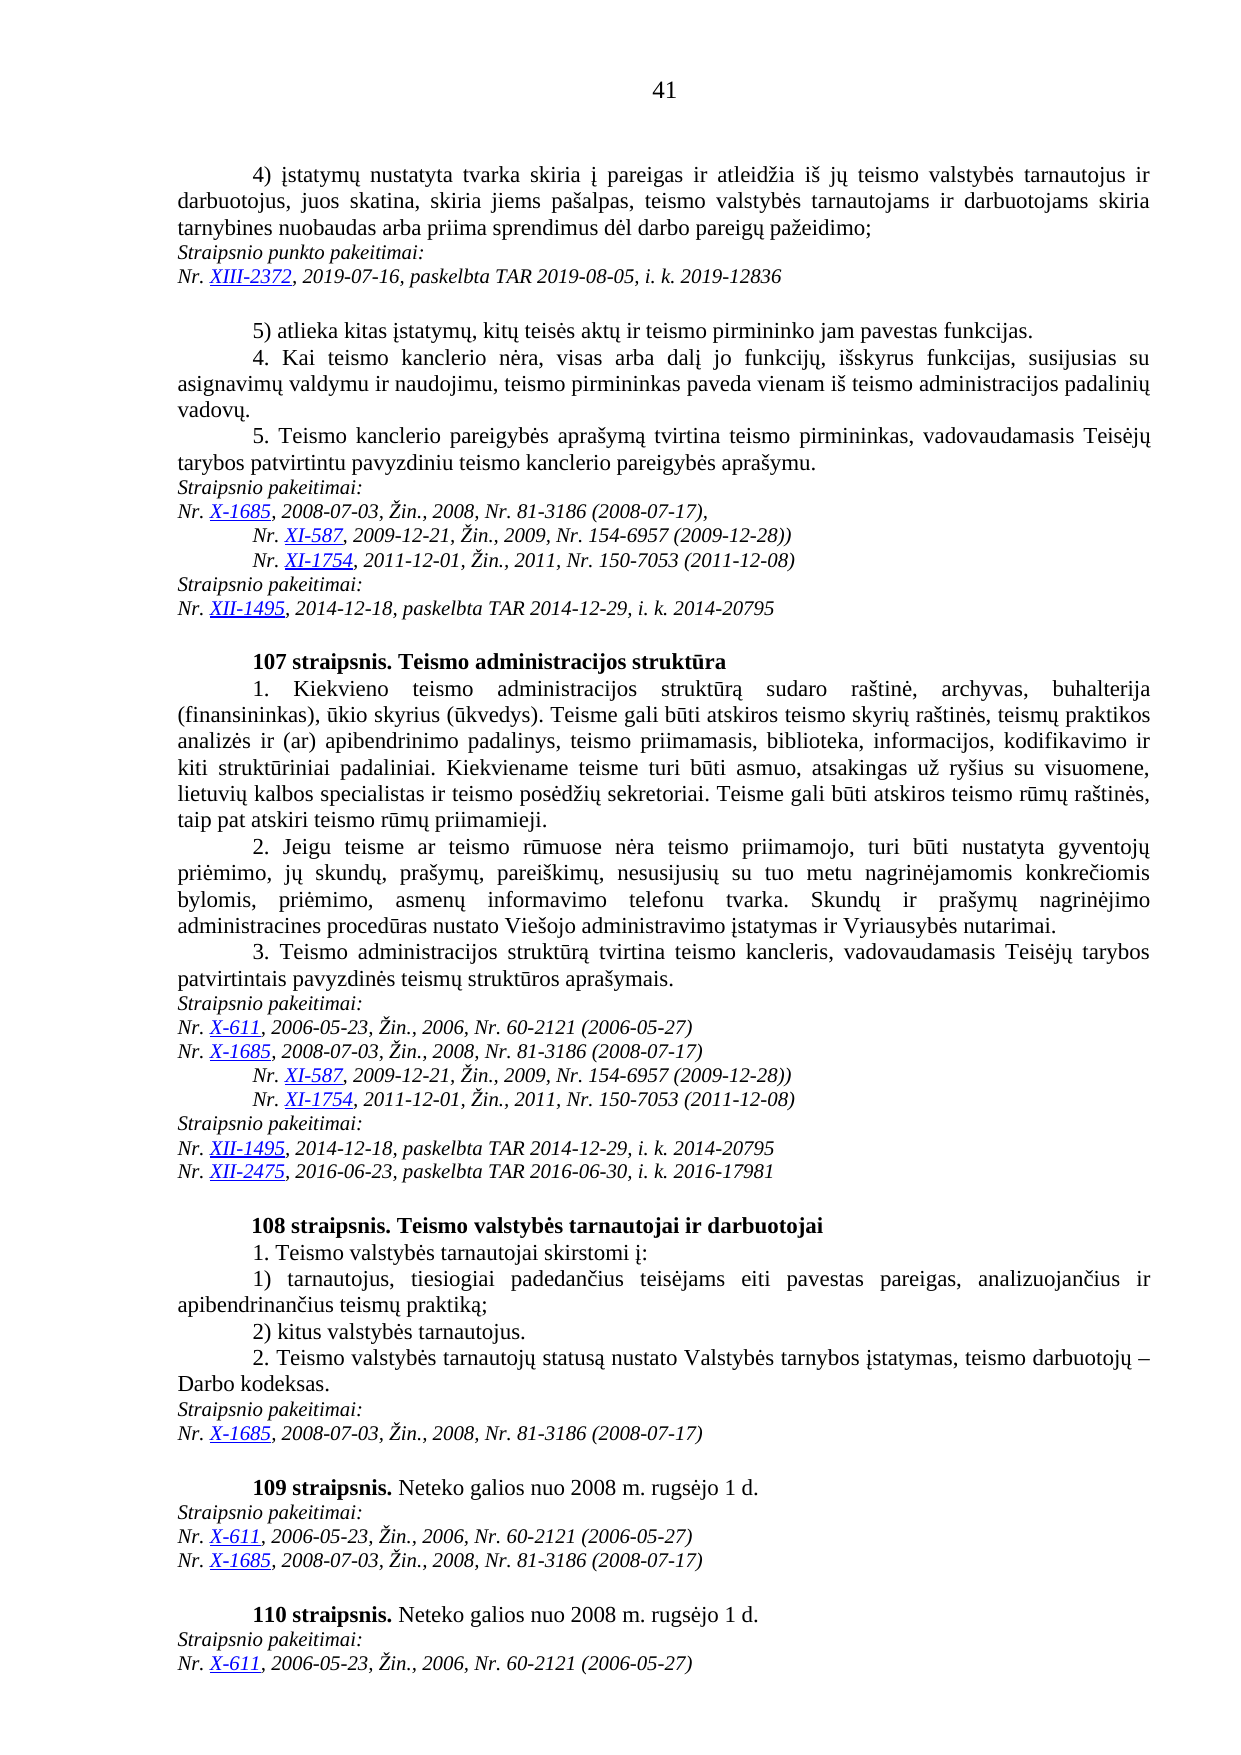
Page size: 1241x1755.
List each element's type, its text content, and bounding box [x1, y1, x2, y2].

text 2. Teismo valstybės tarnautojų statusą nustato Valstybės tarnybos įstatymas, teismo darbuotojų – Darbo kodeksas. [177, 1344, 1152, 1397]
text Nr. X-1685, 2008-07-03, Žin., 2008, Nr. 81-3186 (2008-07-17) [177, 1548, 1152, 1572]
text Nr. X-611, 2006-05-23, Žin., 2006, Nr. 60-2121 (2006-05-27) [177, 1651, 1152, 1675]
text 4. Kai teismo kanclerio nėra, visas arba dalį jo funkcijų, išskyrus funkcijas, susijusias su asignavimų valdymu ir naudojimu, teismo pirmininkas paveda vienam iš teismo administracijos padalinių vadovų. [177, 343, 1152, 423]
text 5. Teismo kanclerio pareigybės aprašymą tvirtina teismo pirmininkas, vadovaudamasis Teisėjų tarybos patvirtintu pavyzdiniu teismo kanclerio pareigybės aprašymu. [177, 423, 1152, 475]
text Nr. XI-587, 2009-12-21, Žin., 2009, Nr. 154-6957 (2009-12-28)) [177, 1063, 1152, 1087]
text Nr. XII-2475, 2016-06-23, paskelbta TAR 2016-06-30, i. k. 2016-17981 [177, 1159, 1152, 1183]
text Nr. XII-1495, 2014-12-18, paskelbta TAR 2014-12-29, i. k. 2014-20795 [177, 596, 1152, 620]
text Nr. XII-1495, 2014-12-18, paskelbta TAR 2014-12-29, i. k. 2014-20795 [177, 1135, 1152, 1159]
text 5) atlieka kitas įstatymų, kitų teisės aktų ir teismo pirmininko jam pavestas funkcijas. [177, 317, 1152, 343]
text 4) įstatymų nustatyta tvarka skiria į pareigas ir atleidžia iš jų teismo valstybės tarnautojus ir darbuotojus, juos skatina, skiria jiems pašalpas, teismo valstybės tarnautojams ir darbuotojams skiria tarnybines nuobaudas arba priima sprendimus dėl darbo pareigų pažeidimo; [177, 161, 1152, 240]
text 3. Teismo administracijos struktūrą tvirtina teismo kancleris, vadovaudamasis Teisėjų tarybos patvirtintais pavyzdinės teismų struktūros aprašymais. [177, 938, 1152, 991]
text Nr. X-611, 2006-05-23, Žin., 2006, Nr. 60-2121 (2006-05-27) [177, 1015, 1152, 1039]
text 2) kitus valstybės tarnautojus. [177, 1318, 1152, 1344]
text Nr. X-611, 2006-05-23, Žin., 2006, Nr. 60-2121 (2006-05-27) [177, 1524, 1152, 1548]
text Straipsnio pakeitimai: [177, 1111, 1152, 1135]
text Nr. XIII-2372, 2019-07-16, paskelbta TAR 2019-08-05, i. k. 2019-12836 [177, 264, 1152, 288]
text 108 straipsnis. Teismo valstybės tarnautojai ir darbuotojai [251, 1212, 1152, 1239]
text Nr. XI-587, 2009-12-21, Žin., 2009, Nr. 154-6957 (2009-12-28)) [252, 523, 1152, 547]
text Straipsnio pakeitimai: [177, 475, 1152, 499]
text Straipsnio pakeitimai: [177, 1500, 1152, 1524]
text 109 straipsnis. Neteko galios nuo 2008 m. rugsėjo 1 d. [177, 1474, 1152, 1500]
text Nr. XI-1754, 2011-12-01, Žin., 2011, Nr. 150-7053 (2011-12-08) [177, 1087, 1152, 1111]
text 110 straipsnis. Neteko galios nuo 2008 m. rugsėjo 1 d. [177, 1601, 1152, 1627]
text Nr. XI-1754, 2011-12-01, Žin., 2011, Nr. 150-7053 (2011-12-08) [252, 547, 1152, 572]
text 2. Jeigu teisme ar teismo rūmuose nėra teismo priimamojo, turi būti nustatyta gyventojų priėmimo, jų skundų, prašymų, pareiškimų, nesusijusių su tuo metu nagrinėjamomis konkrečiomis bylomis, priėmimo, asmenų informavimo telefonu tvarka. Skundų ir prašymų nagrinėjimo administracines procedūras nustato Viešojo administravimo įstatymas ir Vyriausybės nutarimai. [177, 833, 1152, 938]
text Nr. X-1685, 2008-07-03, Žin., 2008, Nr. 81-3186 (2008-07-17) [177, 1039, 1152, 1063]
text Straipsnio pakeitimai: [177, 572, 1152, 596]
text 1. Kiekvieno teismo administracijos struktūrą sudaro raštinė, archyvas, buhalterija (finansininkas), ūkio skyrius (ūkvedys). Teisme gali būti atskiros teismo skyrių raštinės, teismų praktikos analizės ir (ar) apibendrinimo padalinys, teismo priimamasis, biblioteka, informacijos, kodifikavimo ir kiti struktūriniai padaliniai. Kiekviename teisme turi būti asmuo, atsakingas už ryšius su visuomene, lietuvių kalbos specialistas ir teismo posėdžių sekretoriai. Teisme gali būti atskiros teismo rūmų raštinės, taip pat atskiri teismo rūmų priimamieji. [177, 675, 1152, 833]
text Nr. X-1685, 2008-07-03, Žin., 2008, Nr. 81-3186 (2008-07-17), [177, 499, 1152, 523]
text 1) tarnautojus, tiesiogiai padedančius teisėjams eiti pavestas pareigas, analizuojančius ir apibendrinančius teismų praktiką; [177, 1265, 1152, 1318]
text Straipsnio pakeitimai: [177, 991, 1152, 1015]
text Nr. X-1685, 2008-07-03, Žin., 2008, Nr. 81-3186 (2008-07-17) [177, 1421, 1152, 1445]
text Straipsnio pakeitimai: [177, 1397, 1152, 1421]
text Straipsnio punkto pakeitimai: [177, 240, 1152, 264]
text 107 straipsnis. Teismo administracijos struktūra [177, 648, 1152, 675]
text Straipsnio pakeitimai: [177, 1627, 1152, 1651]
text 1. Teismo valstybės tarnautojai skirstomi į: [177, 1239, 1152, 1265]
